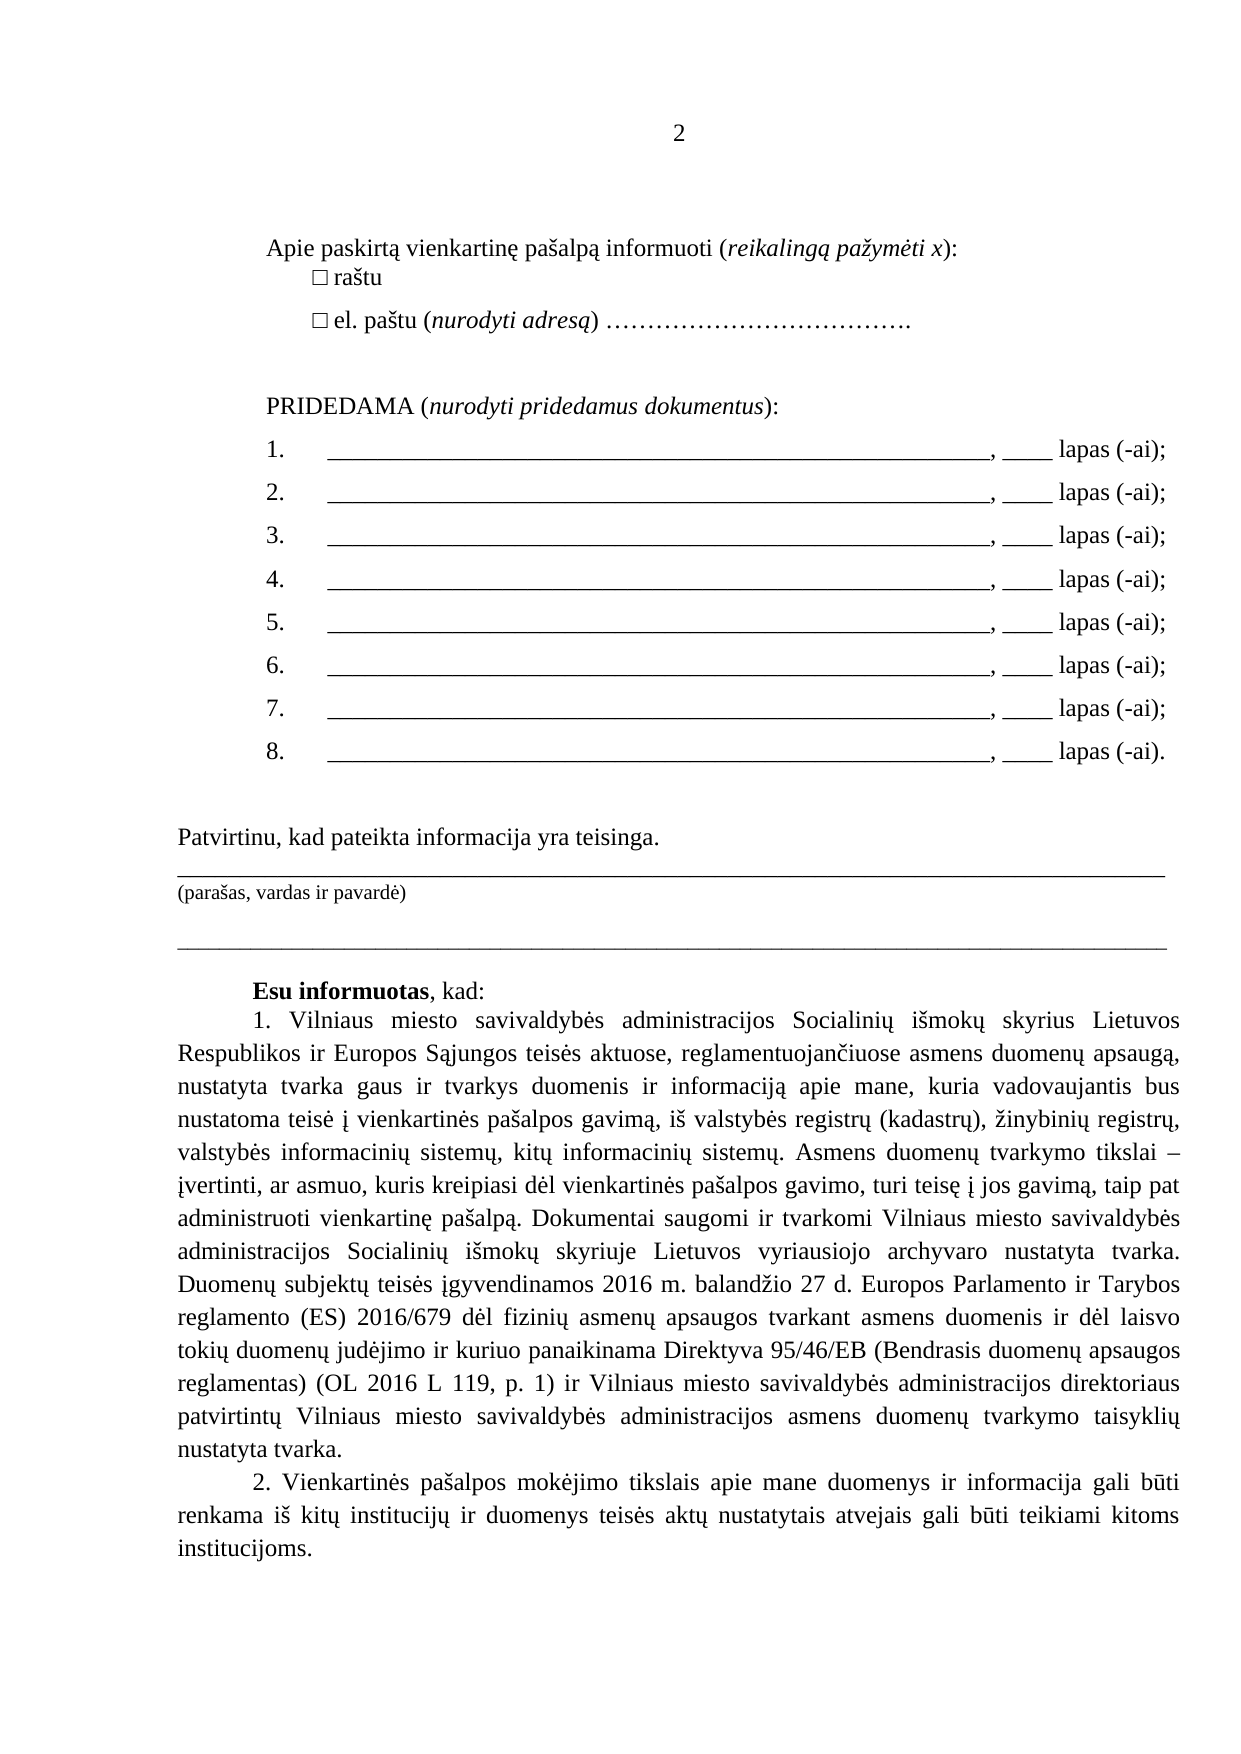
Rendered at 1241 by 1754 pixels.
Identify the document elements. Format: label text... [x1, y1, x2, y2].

text 8. _____________________________________________________, ____ lapas (-ai). [177, 736, 1181, 765]
text (parašas, vardas ir pavardė) [177, 880, 1181, 904]
text 6. _____________________________________________________, ____ lapas (-ai); [177, 650, 1181, 679]
text _______________________________________________________________________________ [177, 851, 1181, 880]
text 5. _____________________________________________________, ____ lapas (-ai); [177, 607, 1181, 636]
text Apie paskirtą vienkartinę pašalpą informuoti (reikalingą pažymėti x): [177, 233, 1181, 262]
text 2. _____________________________________________________, ____ lapas (-ai); [177, 477, 1181, 506]
text 7. _____________________________________________________, ____ lapas (-ai); [177, 693, 1181, 722]
text 3. _____________________________________________________, ____ lapas (-ai); [177, 521, 1181, 549]
text _______________________________________________________________________________________________ [177, 928, 1181, 952]
text Esu informuotas, kad: [177, 976, 1181, 1005]
text Patvirtinu, kad pateikta informacija yra teisinga. [177, 822, 1181, 851]
text 2. Vienkartinės pašalpos mokėjimo tikslais apie mane duomenys ir informacija gali būti renkama iš kitų institucijų ir duomenys teisės aktų nustatytais atvejais gali būti teikiami kitoms institucijoms. [177, 1467, 1181, 1562]
text 1. Vilniaus miesto savivaldybės administracijos Socialinių išmokų skyrius Lietuvos Respublikos ir Europos Sąjungos teisės aktuose, reglamentuojančiuose asmens duomenų apsaugą, nustatyta tvarka gaus ir tvarkys duomenis ir informaciją apie mane, kuria vadovaujantis bus nustatoma teisė į vienkartinės pašalpos gavimą, iš valstybės registrų (kadastrų), žinybinių registrų, valstybės informacinių sistemų, kitų informacinių sistemų. Asmens duomenų tvarkymo tikslai – įvertinti, ar asmuo, kuris kreipiasi dėl vienkartinės pašalpos gavimo, turi teisę į jos gavimą, taip pat administruoti vienkartinę pašalpą. Dokumentai saugomi ir tvarkomi Vilniaus miesto savivaldybės administracijos Socialinių išmokų skyriuje Lietuvos vyriausiojo archyvaro nustatyta tvarka. Duomenų subjektų teisės įgyvendinamos 2016 m. balandžio 27 d. Europos Parlamento ir Tarybos reglamento (ES) 2016/679 dėl fizinių asmenų apsaugos tvarkant asmens duomenis ir dėl laisvo tokių duomenų judėjimo ir kuriuo panaikinama Direktyva 95/46/EB (Bendrasis duomenų apsaugos reglamentas) (OL 2016 L 119, p. 1) ir Vilniaus miesto savivaldybės administracijos direktoriaus patvirtintų Vilniaus miesto savivaldybės administracijos asmens duomenų tvarkymo taisyklių nustatyta tvarka. [177, 1005, 1181, 1463]
text □ raštu [177, 262, 1181, 291]
text 1. _____________________________________________________, ____ lapas (-ai); [177, 434, 1181, 463]
text PRIDEDAMA (nurodyti pridedamus dokumentus): [177, 391, 1181, 420]
text 4. _____________________________________________________, ____ lapas (-ai); [177, 564, 1181, 592]
text □ el. paštu (nurodyti adresą) ………………………………. [177, 305, 1181, 334]
